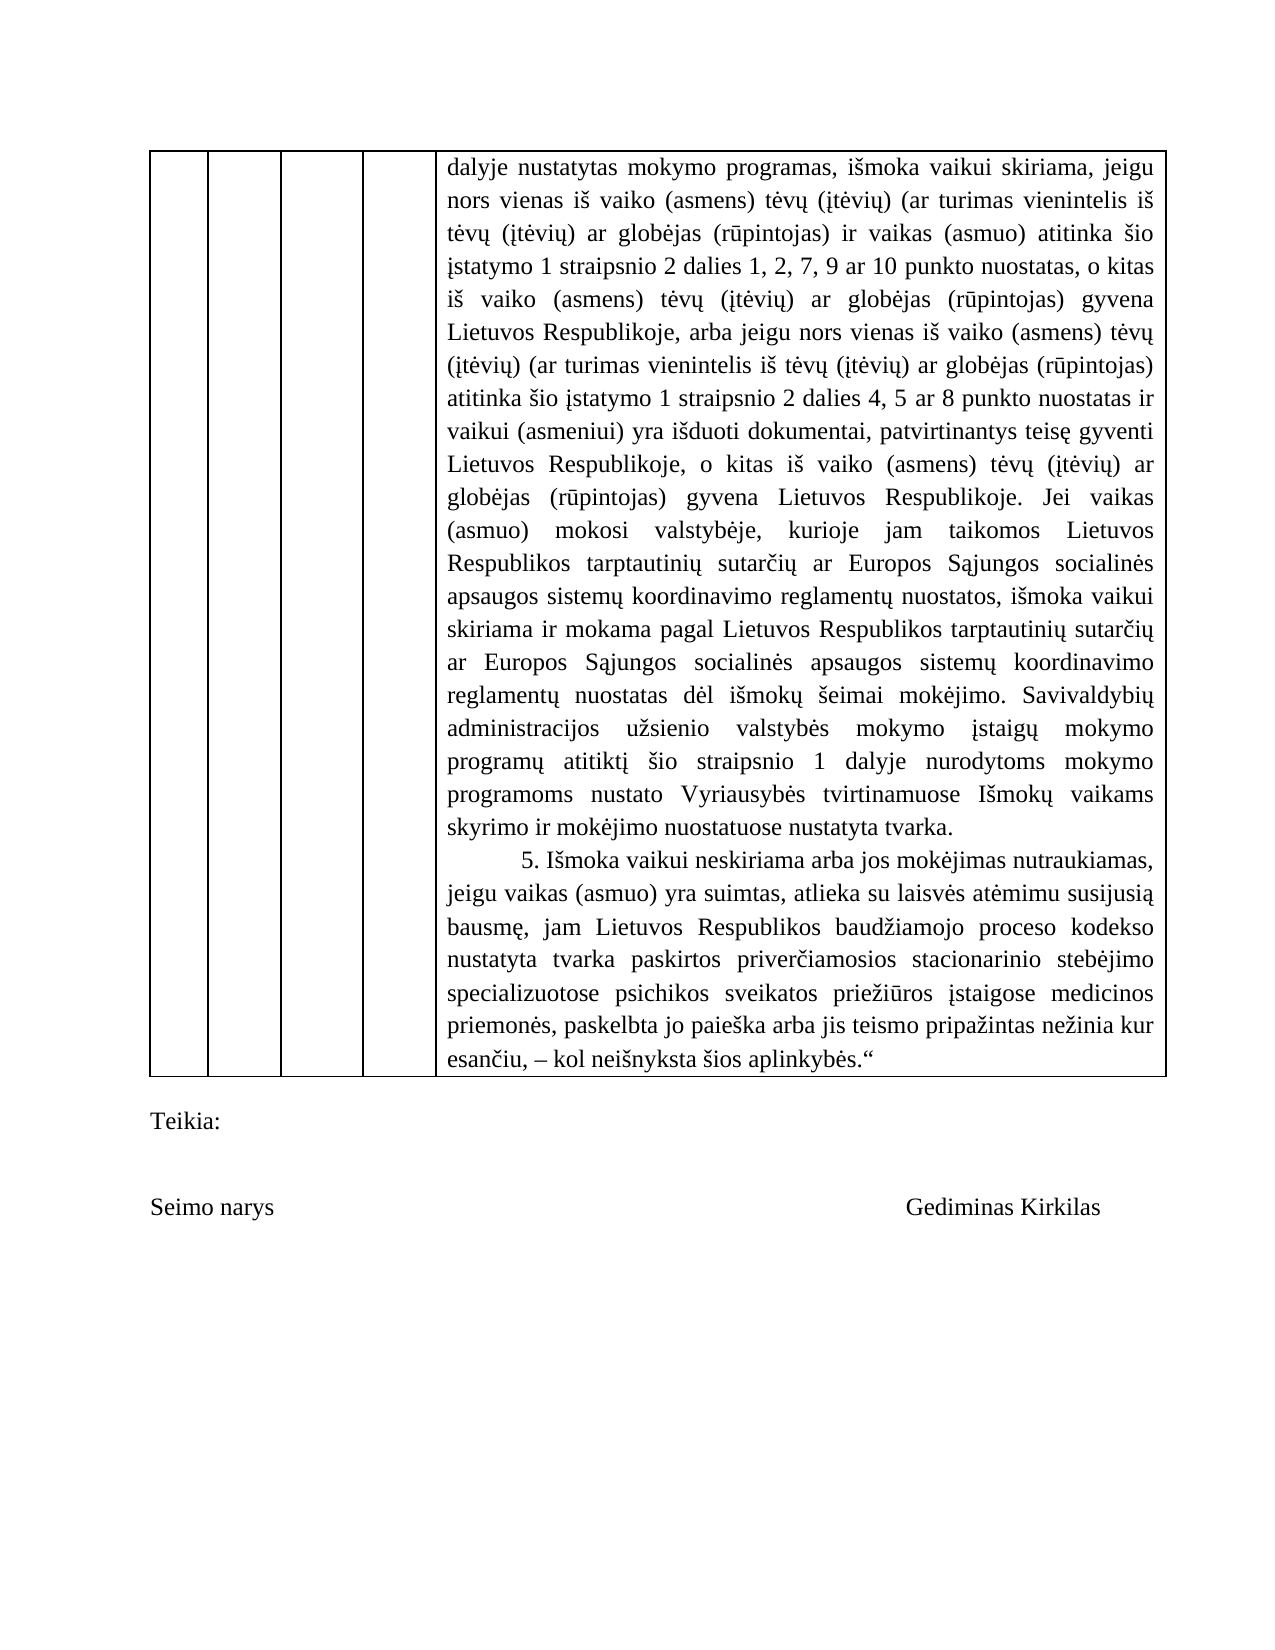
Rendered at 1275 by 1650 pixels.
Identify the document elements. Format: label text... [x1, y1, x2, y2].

table_cell [282, 152, 362, 1076]
text Teikia: [150, 1106, 1125, 1134]
table_cell dalyje nustatytas mokymo programas, išmoka vaikui skiriama, jeigu nors vienas iš vaiko (asmens) tėvų (įtėvių) (ar turimas vienintelis iš tėvų (įtėvių) ar globėjas (rūpintojas) ir vaikas (asmuo) atitinka šio įstatymo 1 straipsnio 2 dalies 1, 2, 7, 9 ar 10 punkto nuostatas, o kitas iš vaiko (asmens) tėvų (įtėvių) ar globėjas (rūpintojas) gyvena Lietuvos Respublikoje, arba jeigu nors vienas iš vaiko (asmens) tėvų (įtėvių) (ar turimas vienintelis iš tėvų (įtėvių) ar globėjas (rūpintojas) atitinka šio įstatymo 1 straipsnio 2 dalies 4, 5 ar 8 punkto nuostatas ir vaikui (asmeniui) yra išduoti dokumentai, patvirtinantys teisę gyventi Lietuvos Respublikoje, o kitas iš vaiko (asmens) tėvų (įtėvių) ar globėjas (rūpintojas) gyvena Lietuvos Respublikoje. Jei vaikas (asmuo) mokosi valstybėje, kurioje jam taikomos Lietuvos Respublikos tarptautinių sutarčių ar Europos Sąjungos socialinės apsaugos sistemų koordinavimo reglamentų nuostatos, išmoka vaikui skiriama ir mokama pagal Lietuvos Respublikos tarptautinių sutarčių ar Europos Sąjungos socialinės apsaugos sistemų koordinavimo reglamentų nuostatas dėl išmokų šeimai mokėjimo. Savivaldybių administracijos užsienio valstybės mokymo įstaigų mokymo programų atitiktį šio straipsnio 1 dalyje nurodytoms mokymo programoms nustato Vyriausybės tvirtinamuose Išmokų vaikams skyrimo ir mokėjimo nuostatuose nustatyta tvarka. 5. Išmoka vaikui neskiriama arba jos mokėjimas nutraukiamas, jeigu vaikas (asmuo) yra suimtas, atlieka su laisvės atėmimu susijusią bausmę, jam Lietuvos Respublikos baudžiamojo proceso kodekso nustatyta tvarka paskirtos priverčiamosios stacionarinio stebėjimo specializuotose psichikos sveikatos priežiūros įstaigose medicinos priemonės, paskelbta jo paieška arba jis teismo pripažintas nežinia kur esančiu, – kol neišnyksta šios aplinkybės.“ [437, 152, 1165, 1076]
text Seimo narys Gediminas Kirkilas [150, 1192, 1125, 1221]
table_cell [209, 152, 280, 1076]
table_cell [151, 152, 207, 1076]
table_cell [364, 152, 435, 1076]
